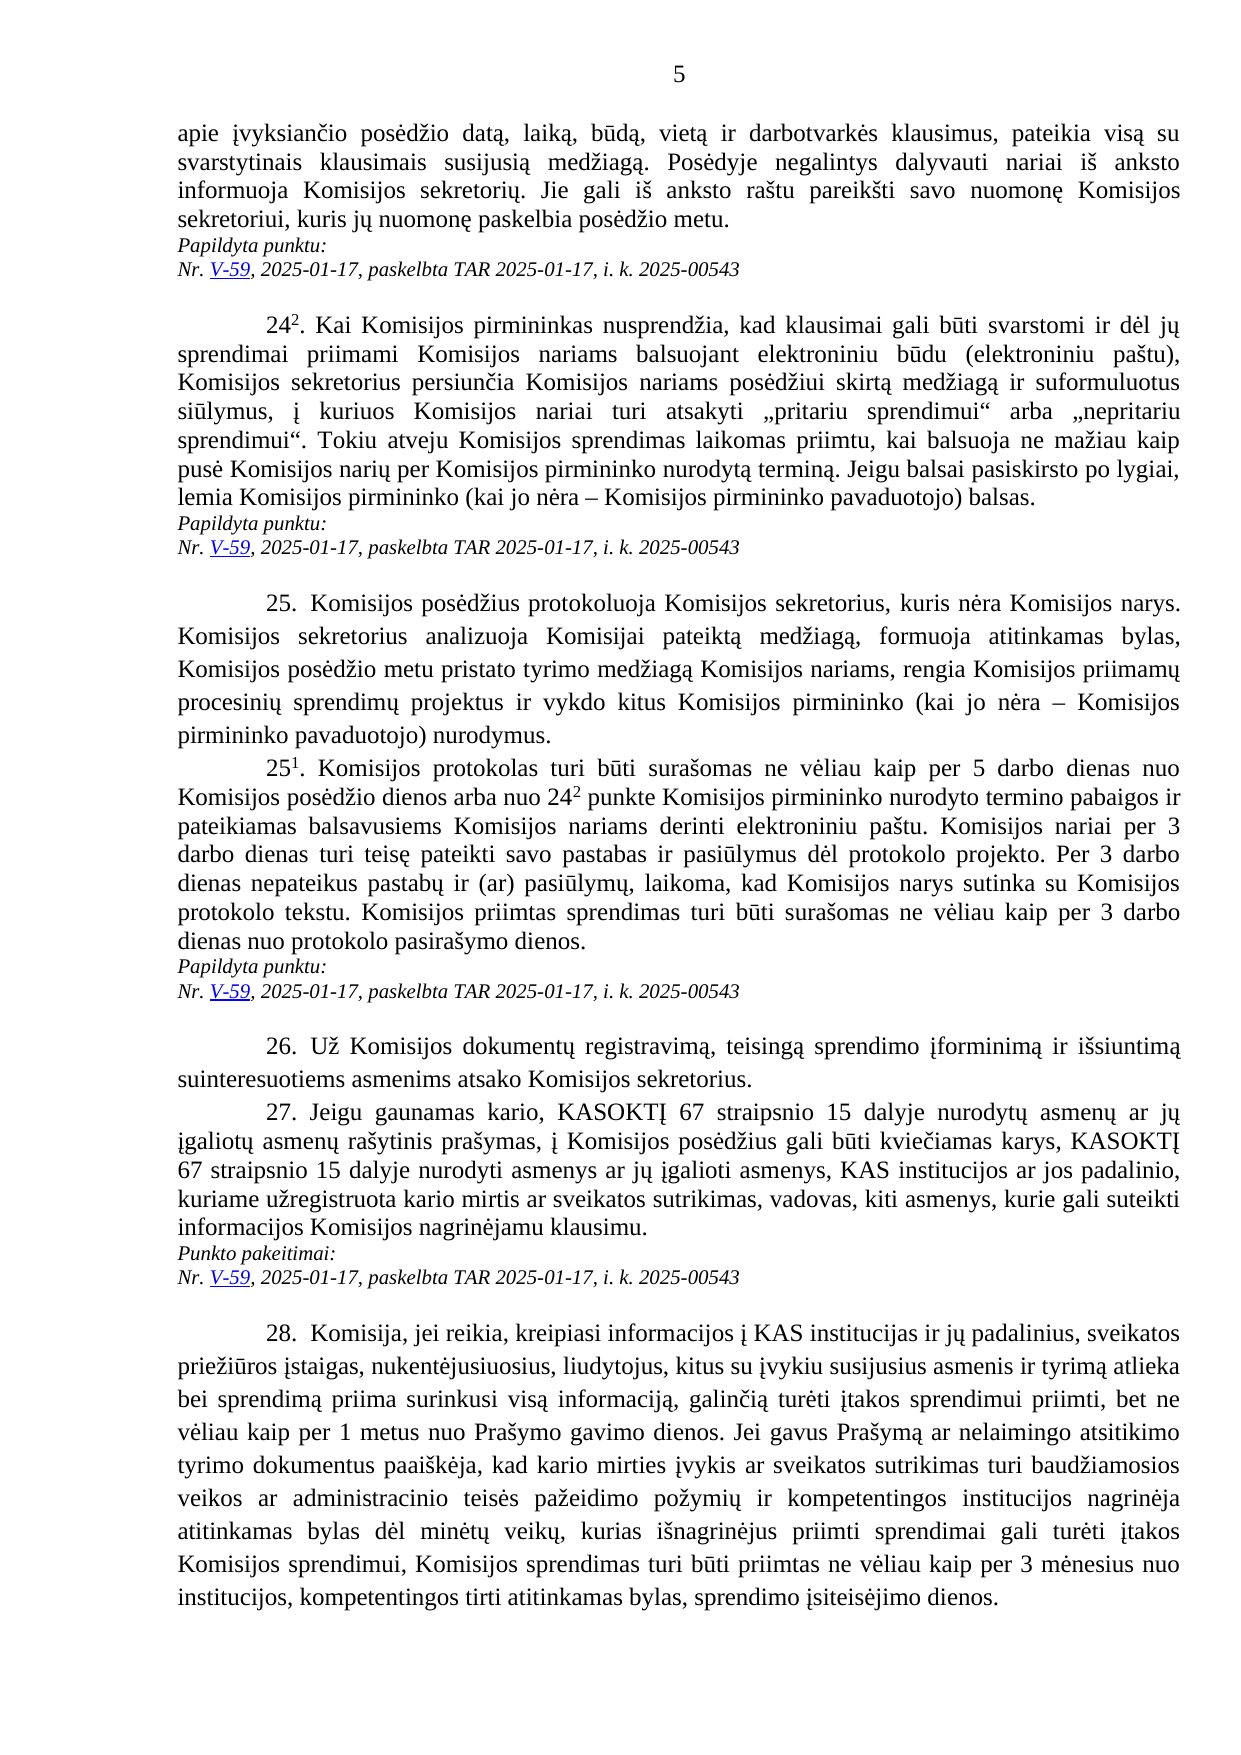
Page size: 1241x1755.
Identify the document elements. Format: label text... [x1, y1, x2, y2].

text apie įvyksiančio posėdžio datą, laiką, būdą, vietą ir darbotvarkės klausimus, pateikia visą su svarstytinais klausimais susijusią medžiagą. Posėdyje negalintys dalyvauti nariai iš anksto informuoja Komisijos sekretorių. Jie gali iš anksto raštu pareikšti savo nuomonę Komisijos sekretoriui, kuris jų nuomonę paskelbia posėdžio metu. [177, 118, 1181, 233]
text 251. Komisijos protokolas turi būti surašomas ne vėliau kaip per 5 darbo dienas nuo Komisijos posėdžio dienos arba nuo 242 punkte Komisijos pirmininko nurodyto termino pabaigos ir pateikiamas balsavusiems Komisijos nariams derinti elektroniniu paštu. Komisijos nariai per 3 darbo dienas turi teisę pateikti savo pastabas ir pasiūlymus dėl protokolo projekto. Per 3 darbo dienas nepateikus pastabų ir (ar) pasiūlymų, laikoma, kad Komisijos narys sutinka su Komisijos protokolo tekstu. Komisijos priimtas sprendimas turi būti surašomas ne vėliau kaip per 3 darbo dienas nuo protokolo pasirašymo dienos. [177, 753, 1181, 954]
text 26. Už Komisijos dokumentų registravimą, teisingą sprendimo įforminimą ir išsiuntimą suinteresuotiems asmenims atsako Komisijos sekretorius. [177, 1031, 1181, 1093]
text Papildyta punktu: [177, 233, 1181, 257]
text 25. Komisijos posėdžius protokoluoja Komisijos sekretorius, kuris nėra Komisijos narys. Komisijos sekretorius analizuoja Komisijai pateiktą medžiagą, formuoja atitinkamas bylas, Komisijos posėdžio metu pristato tyrimo medžiagą Komisijos nariams, rengia Komisijos priimamų procesinių sprendimų projektus ir vykdo kitus Komisijos pirmininko (kai jo nėra – Komisijos pirmininko pavaduotojo) nurodymus. [177, 588, 1181, 749]
text Papildyta punktu: [177, 511, 1181, 535]
text 27. Jeigu gaunamas kario, KASOKTĮ 67 straipsnio 15 dalyje nurodytų asmenų ar jų įgaliotų asmenų rašytinis prašymas, į Komisijos posėdžius gali būti kviečiamas karys, KASOKTĮ 67 straipsnio 15 dalyje nurodyti asmenys ar jų įgalioti asmenys, KAS institucijos ar jos padalinio, kuriame užregistruota kario mirtis ar sveikatos sutrikimas, vadovas, kiti asmenys, kurie gali suteikti informacijos Komisijos nagrinėjamu klausimu. [177, 1097, 1181, 1241]
text 242. Kai Komisijos pirmininkas nusprendžia, kad klausimai gali būti svarstomi ir dėl jų sprendimai priimami Komisijos nariams balsuojant elektroniniu būdu (elektroniniu paštu), Komisijos sekretorius persiunčia Komisijos nariams posėdžiui skirtą medžiagą ir suformuluotus siūlymus, į kuriuos Komisijos nariai turi atsakyti „pritariu sprendimui“ arba „nepritariu sprendimui“. Tokiu atveju Komisijos sprendimas laikomas priimtu, kai balsuoja ne mažiau kaip pusė Komisijos narių per Komisijos pirmininko nurodytą terminą. Jeigu balsai pasiskirsto po lygiai, lemia Komisijos pirmininko (kai jo nėra – Komisijos pirmininko pavaduotojo) balsas. [177, 310, 1181, 511]
text 28. Komisija, jei reikia, kreipiasi informacijos į KAS institucijas ir jų padalinius, sveikatos priežiūros įstaigas, nukentėjusiuosius, liudytojus, kitus su įvykiu susijusius asmenis ir tyrimą atlieka bei sprendimą priima surinkusi visą informaciją, galinčią turėti įtakos sprendimui priimti, bet ne vėliau kaip per 1 metus nuo Prašymo gavimo dienos. Jei gavus Prašymą ar nelaimingo atsitikimo tyrimo dokumentus paaiškėja, kad kario mirties įvykis ar sveikatos sutrikimas turi baudžiamosios veikos ar administracinio teisės pažeidimo požymių ir kompetentingos institucijos nagrinėja atitinkamas bylas dėl minėtų veikų, kurias išnagrinėjus priimti sprendimai gali turėti įtakos Komisijos sprendimui, Komisijos sprendimas turi būti priimtas ne vėliau kaip per 3 mėnesius nuo institucijos, kompetentingos tirti atitinkamas bylas, sprendimo įsiteisėjimo dienos. [177, 1318, 1181, 1611]
text Nr. V-59, 2025-01-17, paskelbta TAR 2025-01-17, i. k. 2025-00543 [177, 257, 1181, 281]
text Nr. V-59, 2025-01-17, paskelbta TAR 2025-01-17, i. k. 2025-00543 [177, 535, 1181, 559]
text Nr. V-59, 2025-01-17, paskelbta TAR 2025-01-17, i. k. 2025-00543 [177, 978, 1181, 1003]
text Nr. V-59, 2025-01-17, paskelbta TAR 2025-01-17, i. k. 2025-00543 [177, 1265, 1181, 1289]
text Papildyta punktu: [177, 954, 1181, 978]
text Punkto pakeitimai: [177, 1241, 1181, 1265]
